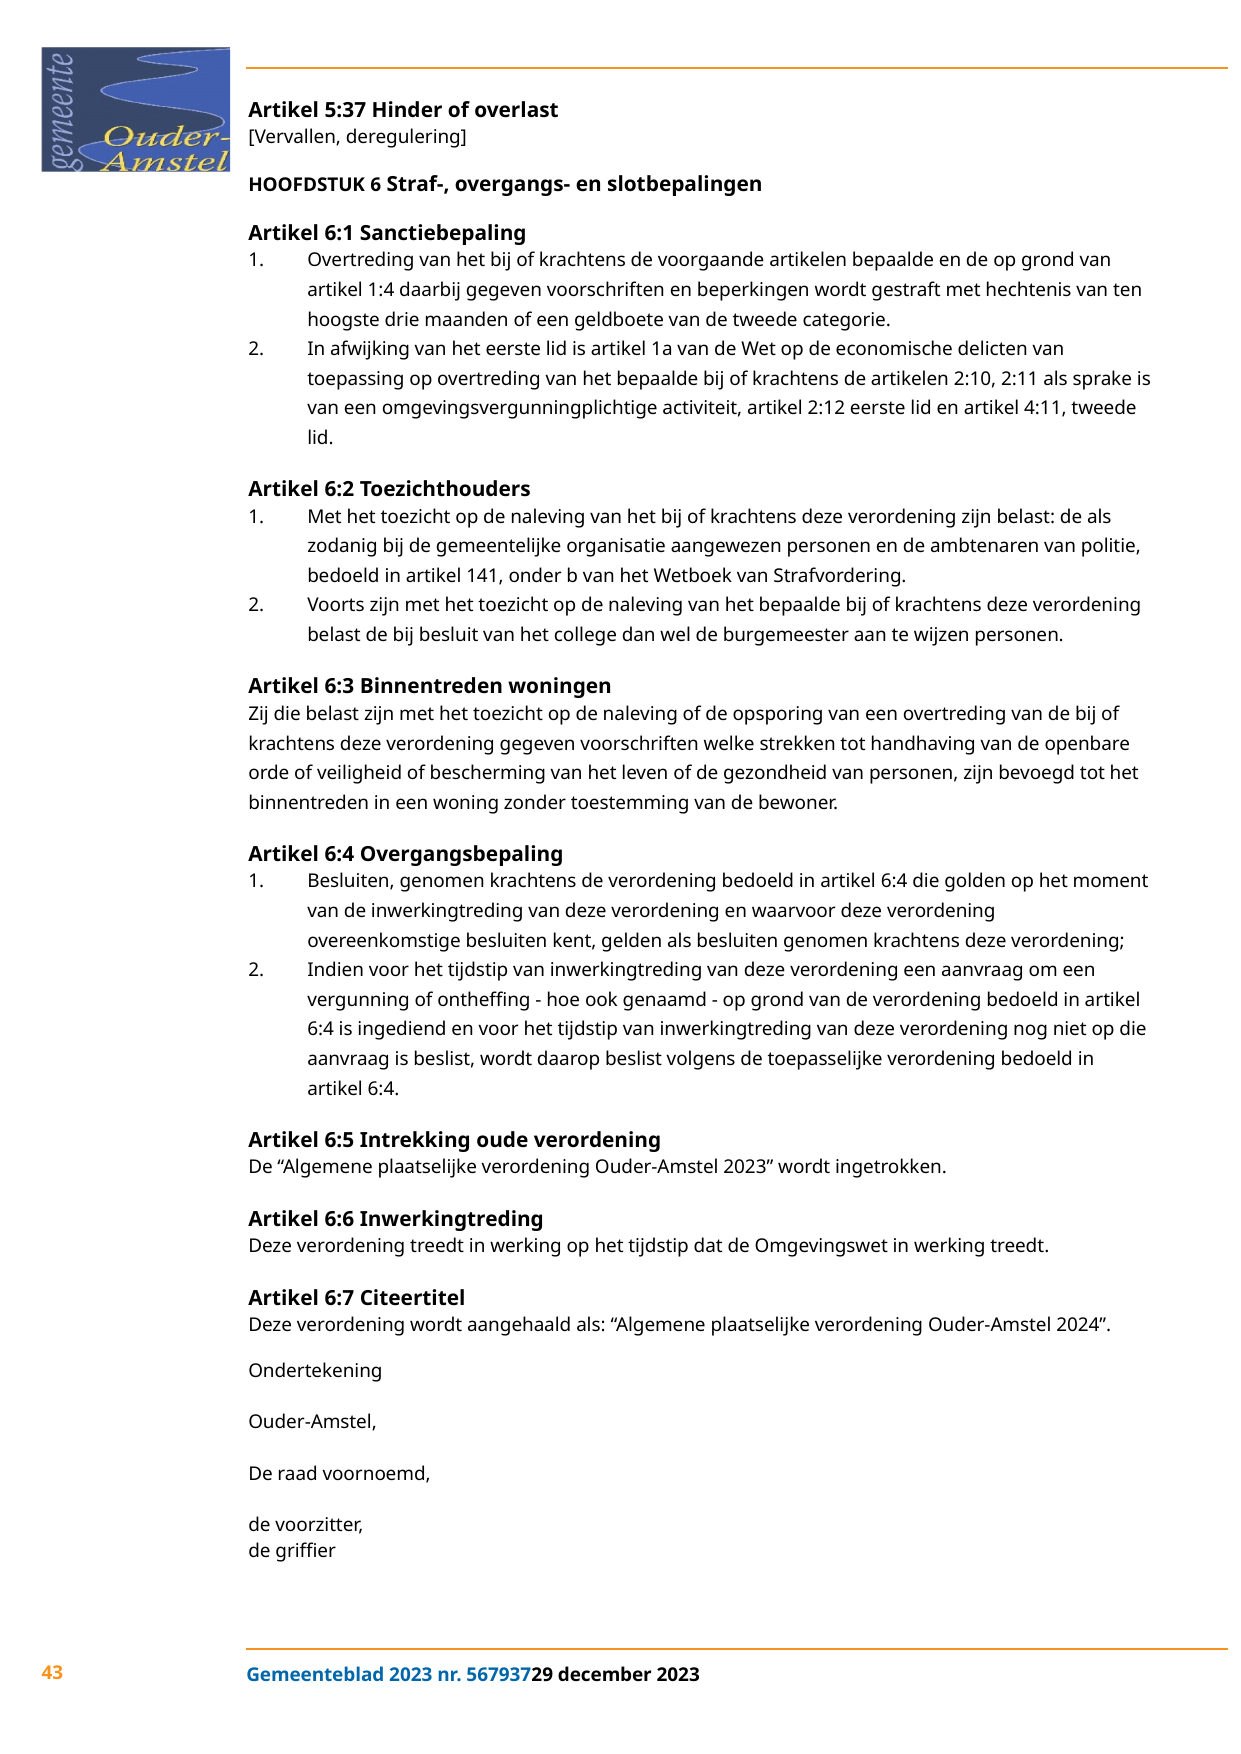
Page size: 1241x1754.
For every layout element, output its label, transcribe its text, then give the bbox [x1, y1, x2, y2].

list Voorts zijn met het toezicht op de naleving van het bepaalde bij of krachtens deze verordening belast de bij besluit van het college dan wel de burgemeester aan te wijzen personen. [248, 592, 1152, 647]
text Artikel 6:5 Intrekking oude verordening [248, 1125, 1152, 1154]
text Ondertekening [248, 1357, 1152, 1383]
text Deze verordening treedt in werking op het tijdstip dat de Omgevingswet in werking treedt. [248, 1232, 1152, 1258]
text Ouder-Amstel, [248, 1408, 1152, 1434]
list In afwijking van het eerste lid is artikel 1a van de Wet op de economische delicten van toepassing op overtreding van het bepaalde bij of krachtens de artikelen 2:10, 2:11 als sprake is van een omgevingsvergunningplichtige activiteit, artikel 2:12 eerste lid en artikel 4:11, tweede lid. [248, 335, 1152, 450]
text De “Algemene plaatselijke verordening Ouder-Amstel 2023” wordt ingetrokken. [248, 1154, 1152, 1179]
text Artikel 6:4 Overgangsbepaling [248, 839, 1152, 868]
text [Vervallen, deregulering] [248, 123, 1152, 149]
list Indien voor het tijdstip van inwerkingtreding van deze verordening een aanvraag om een vergunning of ontheffing - hoe ook genaamd - op grond van de verordening bedoeld in artikel 6:4 is ingediend en voor het tijdstip van inwerkingtreding van deze verordening nog niet op die aanvraag is beslist, wordt daarop beslist volgens de toepasselijke verordening bedoeld in artikel 6:4. [248, 956, 1152, 1101]
text De raad voornoemd, [248, 1460, 1152, 1486]
text Artikel 6:2 Toezichthouders [248, 474, 1152, 503]
text Artikel 6:7 Citeertitel [248, 1283, 1152, 1311]
text HOOFDSTUK 6 Straf-, overgangs- en slotbepalingen [248, 169, 1152, 197]
list Besluiten, genomen krachtens de verordening bedoeld in artikel 6:4 die golden op het moment van de inwerkingtreding van deze verordening en waarvoor deze verordening overeenkomstige besluiten kent, gelden als besluiten genomen krachtens deze verordening; [248, 868, 1152, 953]
list Met het toezicht op de naleving van het bij of krachtens deze verordening zijn belast: de als zodanig bij de gemeentelijke organisatie aangewezen personen en de ambtenaren van politie, bedoeld in artikel 141, onder b van het Wetboek van Strafvordering. [248, 503, 1152, 588]
text Artikel 6:1 Sanctiebepaling [248, 218, 1152, 247]
text Artikel 6:6 Inwerkingtreding [248, 1204, 1152, 1232]
text Artikel 6:3 Binnentreden woningen [248, 672, 1152, 700]
picture [41, 47, 231, 172]
text Zij die belast zijn met het toezicht op de naleving of de opsporing van een overtreding van de bij of krachtens deze verordening gegeven voorschriften welke strekken tot handhaving van de openbare orde of veiligheid of bescherming van het leven of de gezondheid van personen, zijn bevoegd tot het binnentreden in een woning zonder toestemming van de bewoner. [248, 700, 1152, 814]
text de griffier [248, 1537, 1152, 1563]
text Artikel 5:37 Hinder of overlast [248, 95, 1152, 123]
text Deze verordening wordt aangehaald als: “Algemene plaatselijke verordening Ouder-Amstel 2024”. [248, 1311, 1152, 1337]
list Overtreding van het bij of krachtens de voorgaande artikelen bepaalde en de op grond van artikel 1:4 daarbij gegeven voorschriften en beperkingen wordt gestraft met hechtenis van ten hoogste drie maanden of een geldboete van de tweede categorie. [248, 247, 1152, 331]
text de voorzitter, [248, 1511, 1152, 1537]
